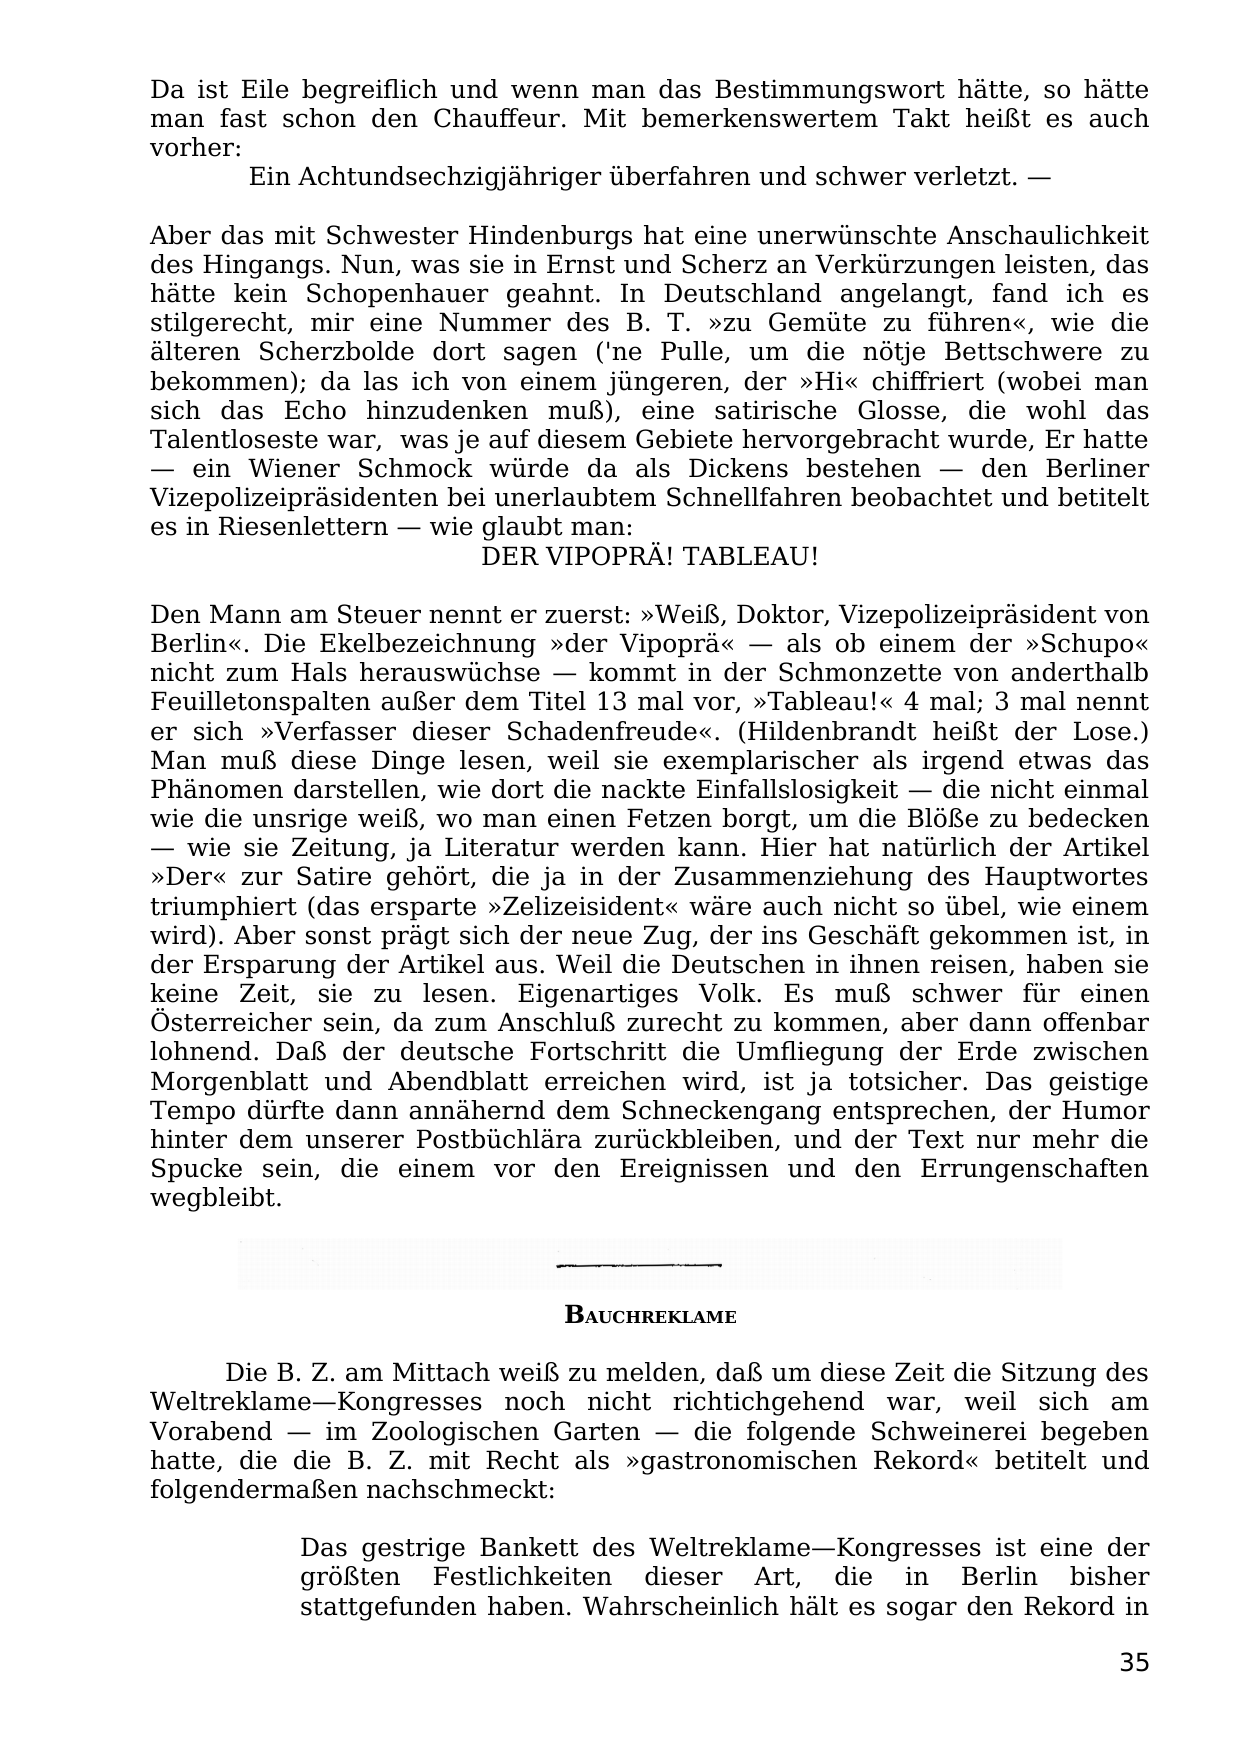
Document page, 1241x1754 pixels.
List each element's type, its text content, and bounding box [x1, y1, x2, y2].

text Den Mann am Steuer nennt er zuerst: »Weiß, Doktor, Vizepolizeipräsident von Berlin«. Die Ekelbezeichnung »der Vipoprä« — als ob einem der »Schupo« nicht zum Hals herauswüchse — kommt in der Schmonzette von anderthalb Feuilletonspalten außer dem Titel 13 mal vor, »Tableau!« 4 mal; 3 mal nennt er sich »Verfasser dieser Schadenfreude«. (Hildenbrandt heißt der Lose.) Man muß diese Dinge lesen, weil sie exemplarischer als irgend etwas das Phänomen darstellen, wie dort die nackte Einfallslosigkeit — die nicht einmal wie die unsrige weiß, wo man einen Fetzen borgt, um die Blöße zu bedecken — wie sie Zeitung, ja Literatur werden kann. Hier hat natürlich der Artikel »Der« zur Satire gehört, die ja in der Zusammenziehung des Hauptwortes triumphiert (das ersparte »Zelizeisident« wäre auch nicht so übel, wie einem wird). Aber sonst prägt sich der neue Zug, der ins Geschäft gekommen ist, in der Ersparung der Artikel aus. Weil die Deutschen in ihnen reisen, haben sie keine Zeit, sie zu lesen. Eigenartiges Volk. Es muß schwer für einen Österreicher sein, da zum Anschluß zurecht zu kommen, aber dann offenbar lohnend. Daß der deutsche Fortschritt die Umfliegung der Erde zwischen Morgenblatt und Abendblatt erreichen wird, ist ja totsicher. Das geistige Tempo dürfte dann annähernd dem Schneckengang entsprechen, der Humor hinter dem unserer Postbüchlära zurückbleiben, und der Text nur mehr die Spucke sein, die einem vor den Ereignissen und den Errungenschaften wegbleibt. [150, 600, 1151, 1212]
text Aber das mit Schwester Hindenburgs hat eine unerwünschte Anschaulichkeit des Hingangs. Nun, was sie in Ernst und Scherz an Verkürzungen leisten, das hätte kein Schopenhauer geahnt. In Deutschland angelangt, fand ich es stilgerecht, mir eine Nummer des B. T. »zu Gemüte zu führen«, wie die älteren Scherzbolde dort sagen ('ne Pulle, um die nötje Bettschwere zu bekommen); da las ich von einem jüngeren, der »Hi« chiffriert (wobei man sich das Echo hinzudenken muß), eine satirische Glosse, die wohl das Talentloseste war, was je auf diesem Gebiete hervorgebracht wurde, Er hatte — ein Wiener Schmock würde da als Dickens bestehen — den Berliner Vizepolizeipräsidenten bei unerlaubtem Schnellfahren beobachtet und betitelt es in Riesenlettern — wie glaubt man: [150, 221, 1151, 542]
text Das gestrige Bankett des Weltreklame—Kongresses ist eine der größten Festlichkeiten dieser Art, die in Berlin bisher stattgefunden haben. Wahrscheinlich hält es sogar den Rekord in [300, 1533, 1151, 1621]
text Bauchreklame [150, 1239, 1151, 1329]
text Ein Achtundsechzigjähriger überfahren und schwer verletzt. — [150, 162, 1151, 192]
picture [237, 1238, 1063, 1290]
text Da ist Eile begreiflich und wenn man das Bestimmungswort hätte, so hätte man fast schon den Chauffeur. Mit bemerkenswertem Takt heißt es auch vorher: [150, 75, 1151, 162]
text DER VIPOPRÄ! TABLEAU! [150, 542, 1151, 571]
text Die B. Z. am Mittach weiß zu melden, daß um diese Zeit die Sitzung des Weltreklame—Kongresses noch nicht richtichgehend war, weil sich am Vorabend — im Zoologischen Garten — die folgende Schweinerei begeben hatte, die die B. Z. mit Recht als »gastronomischen Rekord« betitelt und folgendermaßen nachschmeckt: [150, 1358, 1151, 1504]
